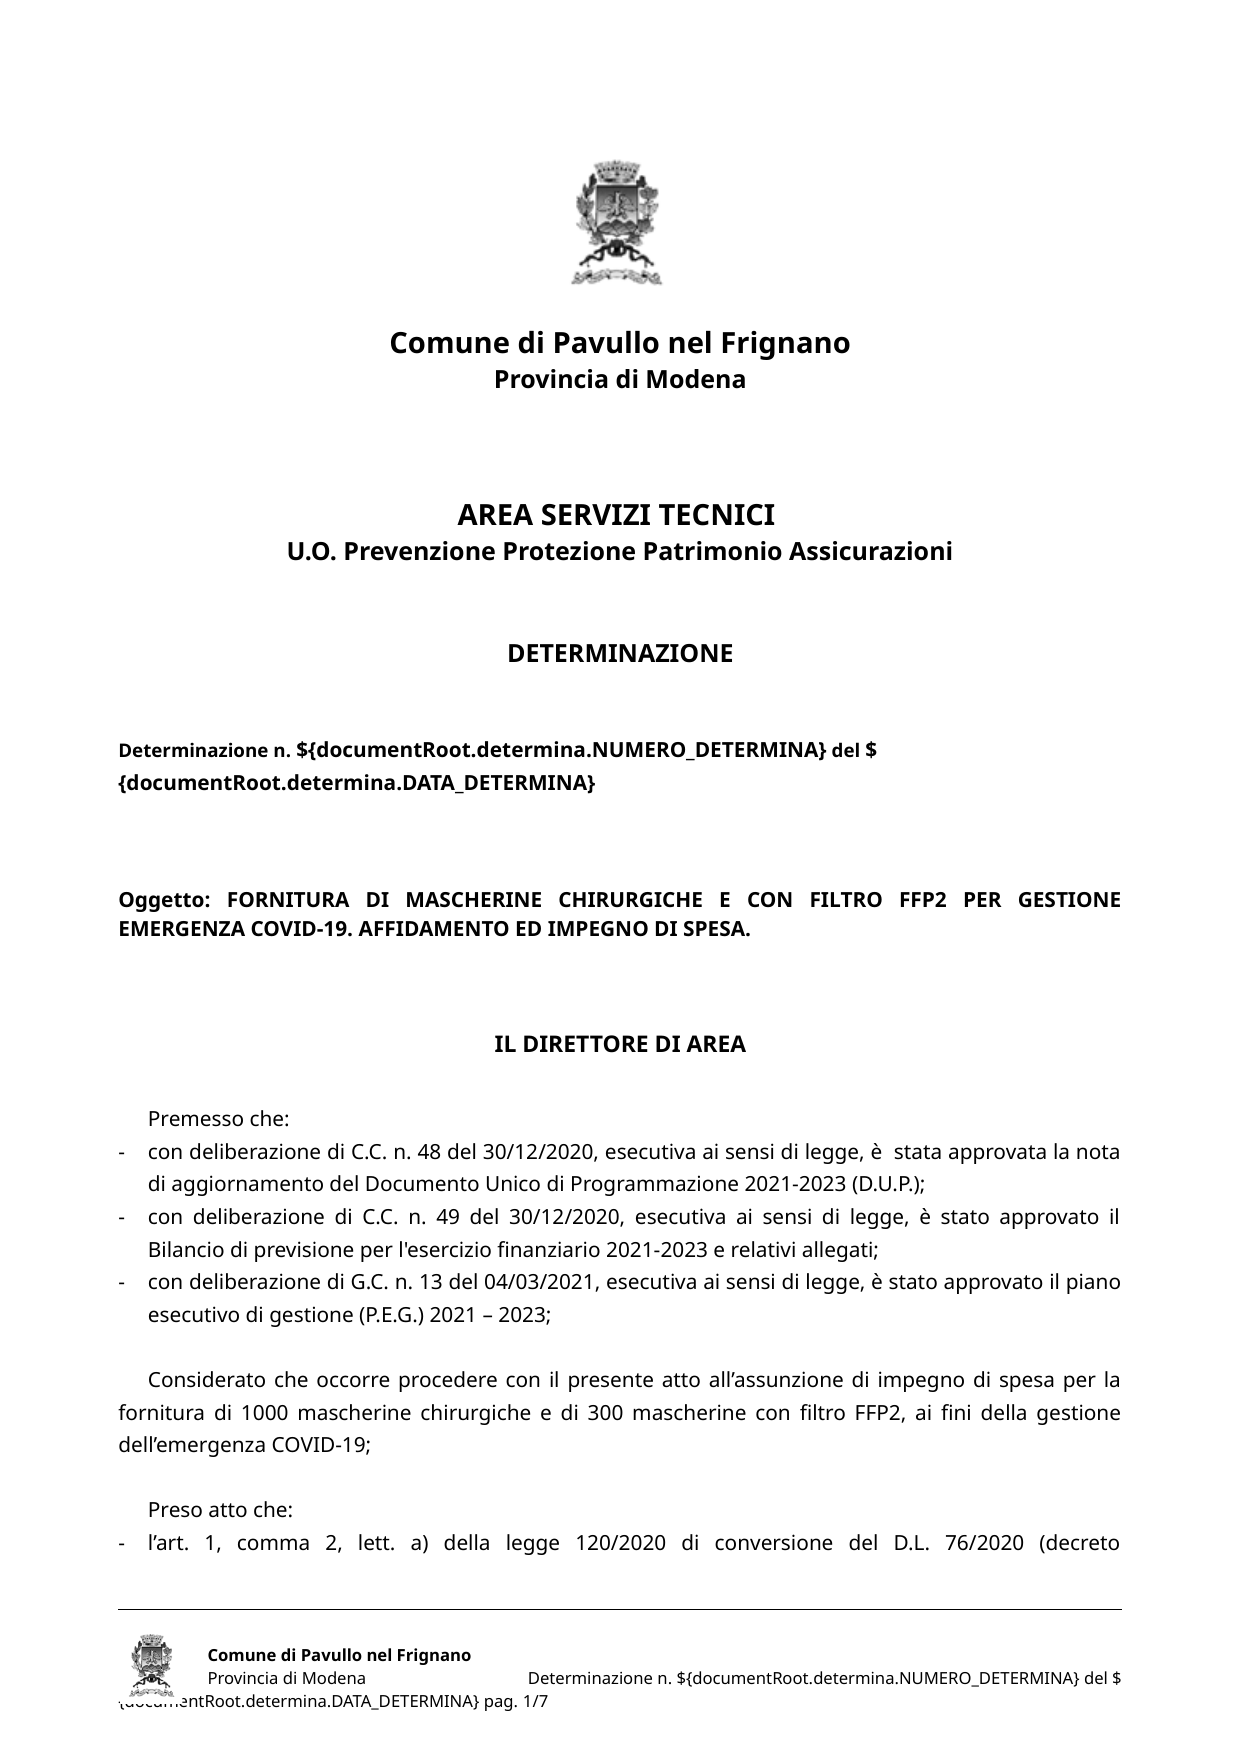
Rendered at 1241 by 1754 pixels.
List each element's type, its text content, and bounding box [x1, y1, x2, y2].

text Considerato che occorre procedere con il presente atto all’assunzione di impegno di spesa per la fornitura di 1000 mascherine chirurgiche e di 300 mascherine con filtro FFP2, ai fini della gestione dell’emergenza COVID-19; [118, 1365, 1122, 1459]
picture [546, 152, 695, 289]
picture [120, 1631, 183, 1704]
text Oggetto: FORNITURA DI MASCHERINE CHIRURGICHE E CON FILTRO FFP2 PER GESTIONE EMERGENZA COVID-19. AFFIDAMENTO ED IMPEGNO DI SPESA. [118, 886, 1122, 942]
text Premesso che: [118, 1104, 1122, 1133]
text DETERMINAZIONE [118, 636, 1122, 670]
text AREA SERVIZI TECNICI [118, 494, 1122, 533]
text IL DIRETTORE DI AREA [118, 1028, 1122, 1059]
list con deliberazione di C.C. n. 48 del 30/12/2020, esecutiva ai sensi di legge, è stata approvata la nota di aggiornamento del Documento Unico di Programmazione 2021-2023 (D.U.P.); [118, 1137, 1122, 1198]
list l’art. 1, comma 2, lett. a) della legge 120/2020 di conversione del D.L. 76/2020 (decreto [118, 1528, 1122, 1557]
list con deliberazione di C.C. n. 49 del 30/12/2020, esecutiva ai sensi di legge, è stato approvato il Bilancio di previsione per l'esercizio finanziario 2021-2023 e relativi allegati; [118, 1202, 1122, 1263]
text Preso atto che: [118, 1496, 1122, 1524]
list con deliberazione di G.C. n. 13 del 04/03/2021, esecutiva ai sensi di legge, è stato approvato il piano esecutivo di gestione (P.E.G.) 2021 – 2023; [118, 1267, 1122, 1328]
text Determinazione n. ${documentRoot.determina.NUMERO_DETERMINA} del ${documentRoot.determina.DATA_DETERMINA} [118, 735, 1122, 796]
text U.O. Prevenzione Protezione Patrimonio Assicurazioni [118, 533, 1122, 568]
